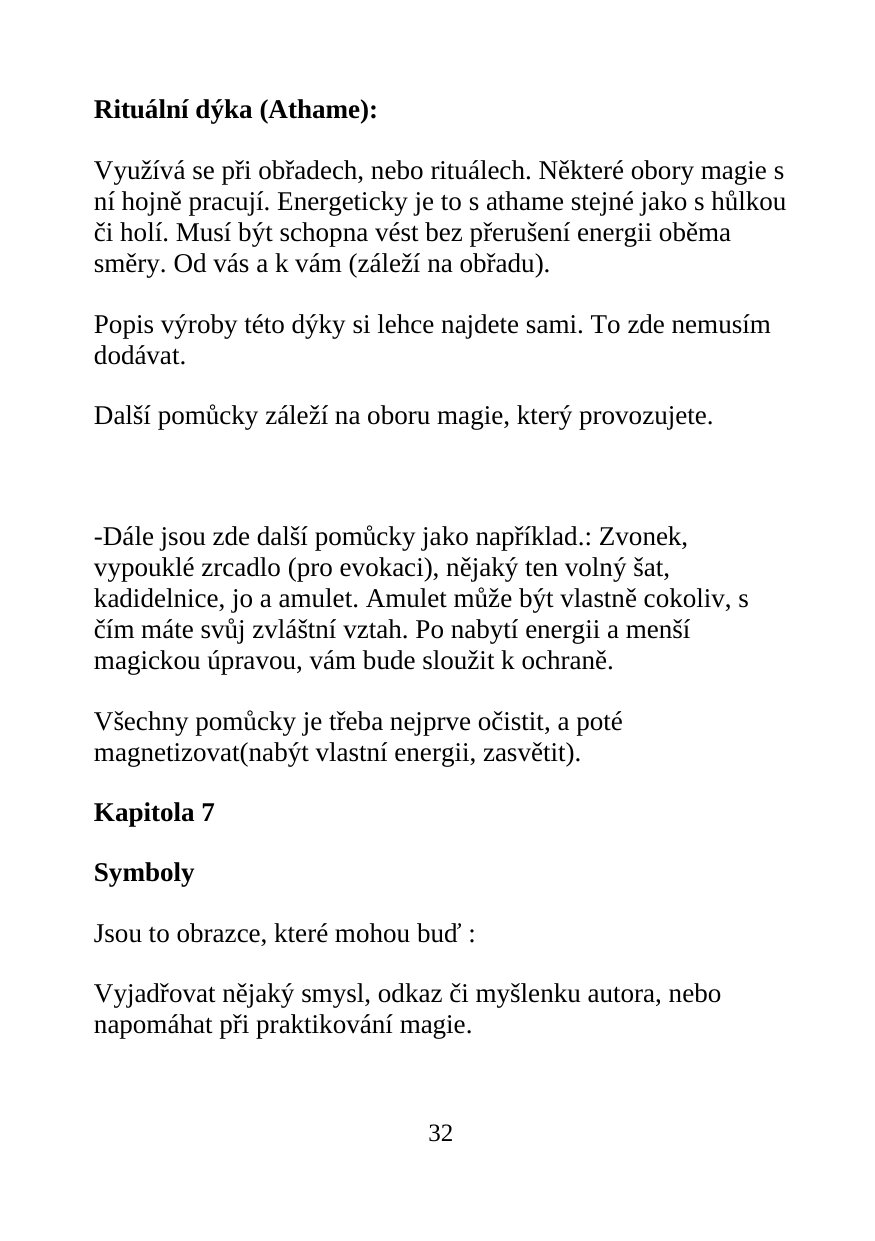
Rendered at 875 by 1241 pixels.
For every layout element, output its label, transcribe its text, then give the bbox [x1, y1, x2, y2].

text Popis výroby této dýky si lehce najdete sami. To zde nemusím dodávat. [94, 308, 787, 370]
text Využívá se při obřadech, nebo rituálech. Některé obory magie s ní hojně pracují. Energeticky je to s athame stejné jako s hůlkou či holí. Musí být schopna vést bez přerušení energii oběma směry. Od vás a k vám (záleží na obřadu). [94, 154, 787, 278]
text Další pomůcky záleží na oboru magie, který provozujete. [94, 399, 787, 430]
text Jsou to obrazce, které mohou buď : [94, 917, 787, 948]
text -Dále jsou zde další pomůcky jako například.: Zvonek, vypouklé zrcadlo (pro evokaci), nějaký ten volný šat, kadidelnice, jo a amulet. Amulet může být vlastně cokoliv, s čím máte svůj zvláštní vztah. Po nabytí energii a menší magickou úpravou, vám bude sloužit k ochraně. [94, 520, 787, 676]
text Vyjadřovat nějaký smysl, odkaz či myšlenku autora, nebo napomáhat při praktikování magie. [94, 977, 787, 1039]
text Symboly [94, 856, 787, 888]
text Všechny pomůcky je třeba nejprve očistit, a poté magnetizovat(nabýt vlastní energii, zasvětit). [94, 705, 787, 767]
text Rituální dýka (Athame): [94, 94, 787, 125]
text Kapitola 7 [94, 796, 787, 827]
